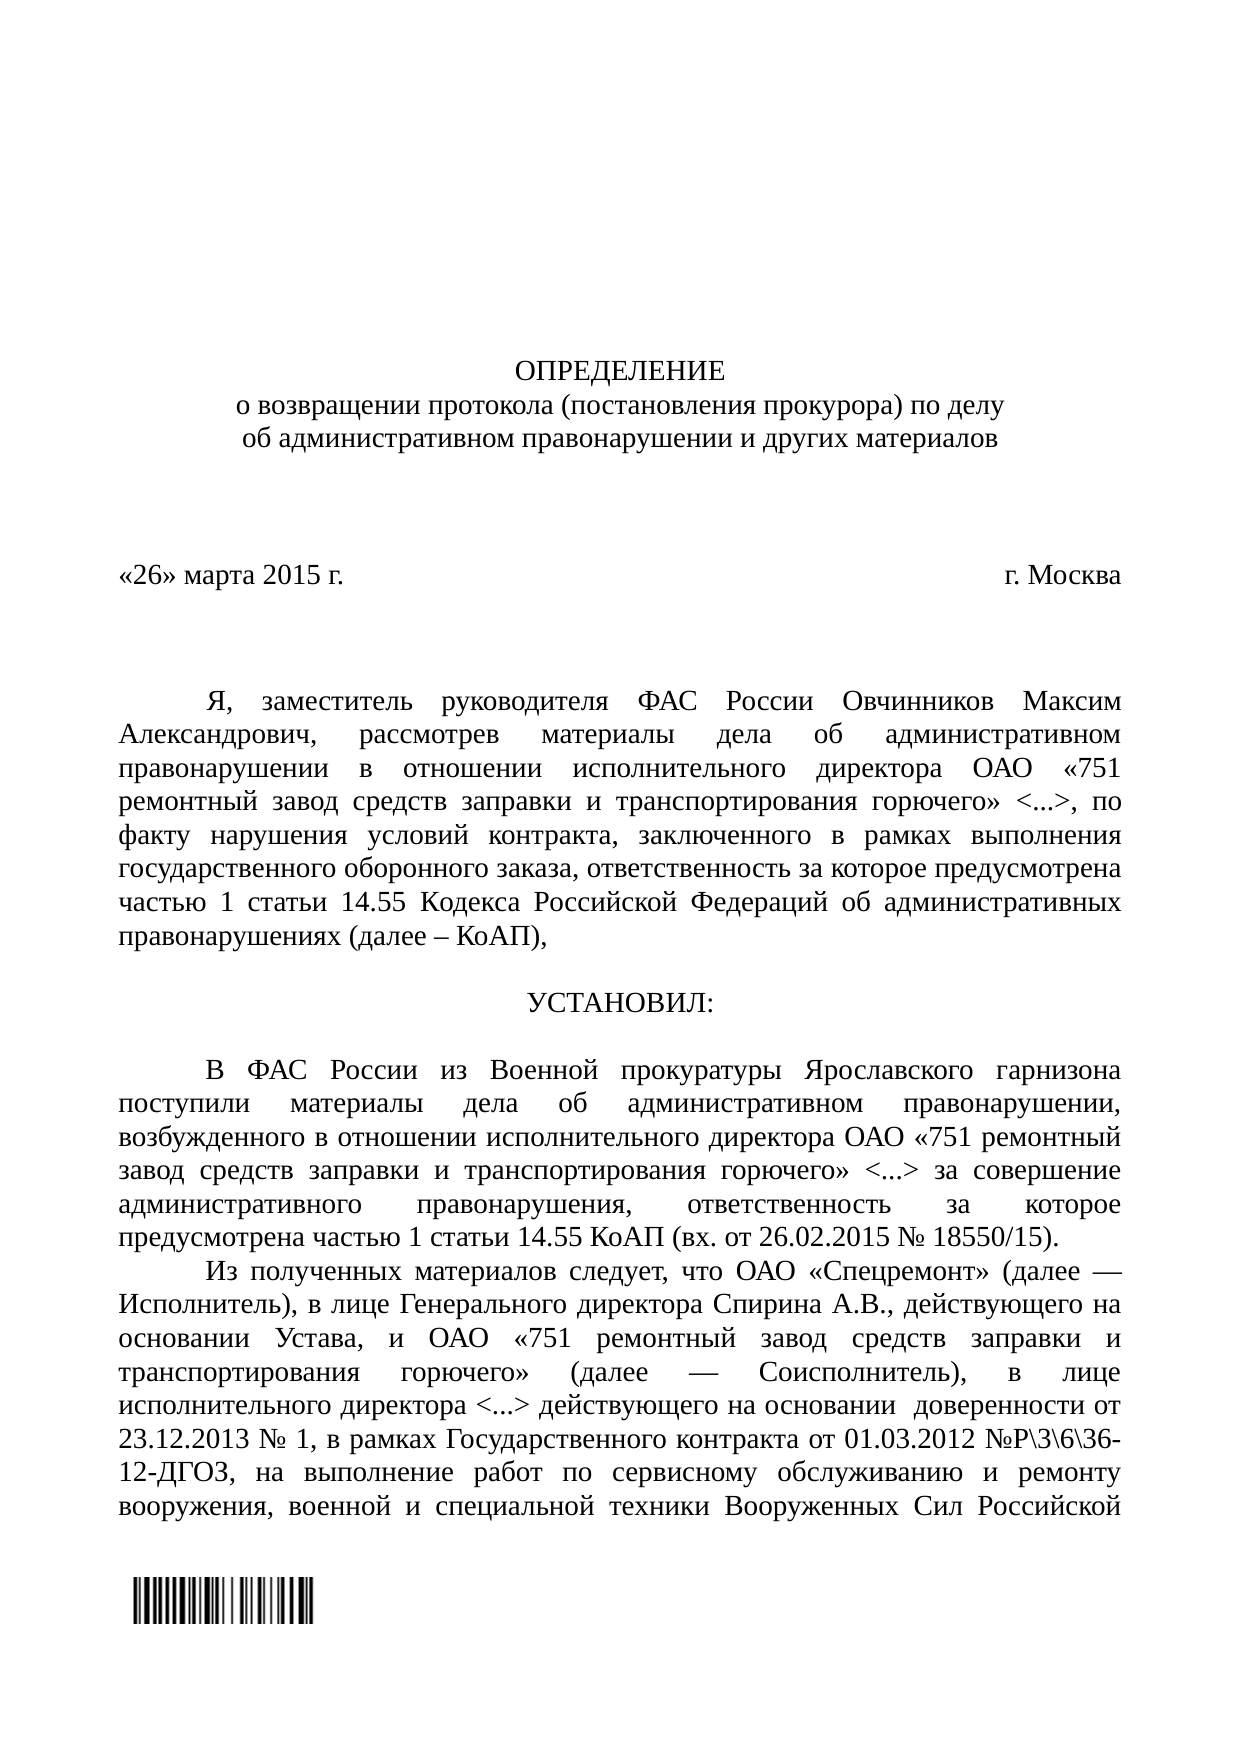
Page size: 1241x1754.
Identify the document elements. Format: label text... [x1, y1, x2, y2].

text В ФАС России из Военной прокуратуры Ярославского гарнизона поступили материалы дела об административном правонарушении, возбужденного в отношении исполнительного директора ОАО «751 ремонтный завод средств заправки и транспортирования горючего» <...> за совершение административного правонарушения, ответственность за которое предусмотрена частью 1 статьи 14.55 КоАП (вх. от 26.02.2015 № 18550/15). [118, 1052, 1122, 1253]
text о возвращении протокола (постановления прокурора) по делу [118, 387, 1122, 421]
text УСТАНОВИЛ: [118, 985, 1122, 1018]
text ОПРЕДЕЛЕНИЕ [118, 353, 1122, 386]
text Я, заместитель руководителя ФАС России Овчинников Максим Александрович, рассмотрев материалы дела об административном правонарушении в отношении исполнительного директора ОАО «751 ремонтный завод средств заправки и транспортирования горючего» <...>, по факту нарушения условий контракта, заключенного в рамках выполнения государственного оборонного заказа, ответственность за которое предусмотрена частью 1 статьи 14.55 Кодекса Российской Федераций об административных правонарушениях (далее – КоАП), [118, 683, 1122, 951]
text об административном правонарушении и других материалов [118, 421, 1122, 454]
text Из полученных материалов следует, что ОАО «Спецремонт» (далее — Исполнитель), в лице Генерального директора Спирина А.В., действующего на основании Устава, и ОАО «751 ремонтный завод средств заправки и транспортирования горючего» (далее — Соисполнитель), в лице исполнительного директора <...> действующего на основании доверенности от 23.12.2013 № 1, в рамках Государственного контракта от 01.03.2012 №Р\3\6\36-12-ДГОЗ, на выполнение работ по сервисному обслуживанию и ремонту вооружения, военной и специальной техники Вооруженных Сил Российской [118, 1253, 1122, 1521]
picture [118, 1577, 331, 1624]
text «26» марта 2015 г. г. Москва [118, 557, 1122, 591]
